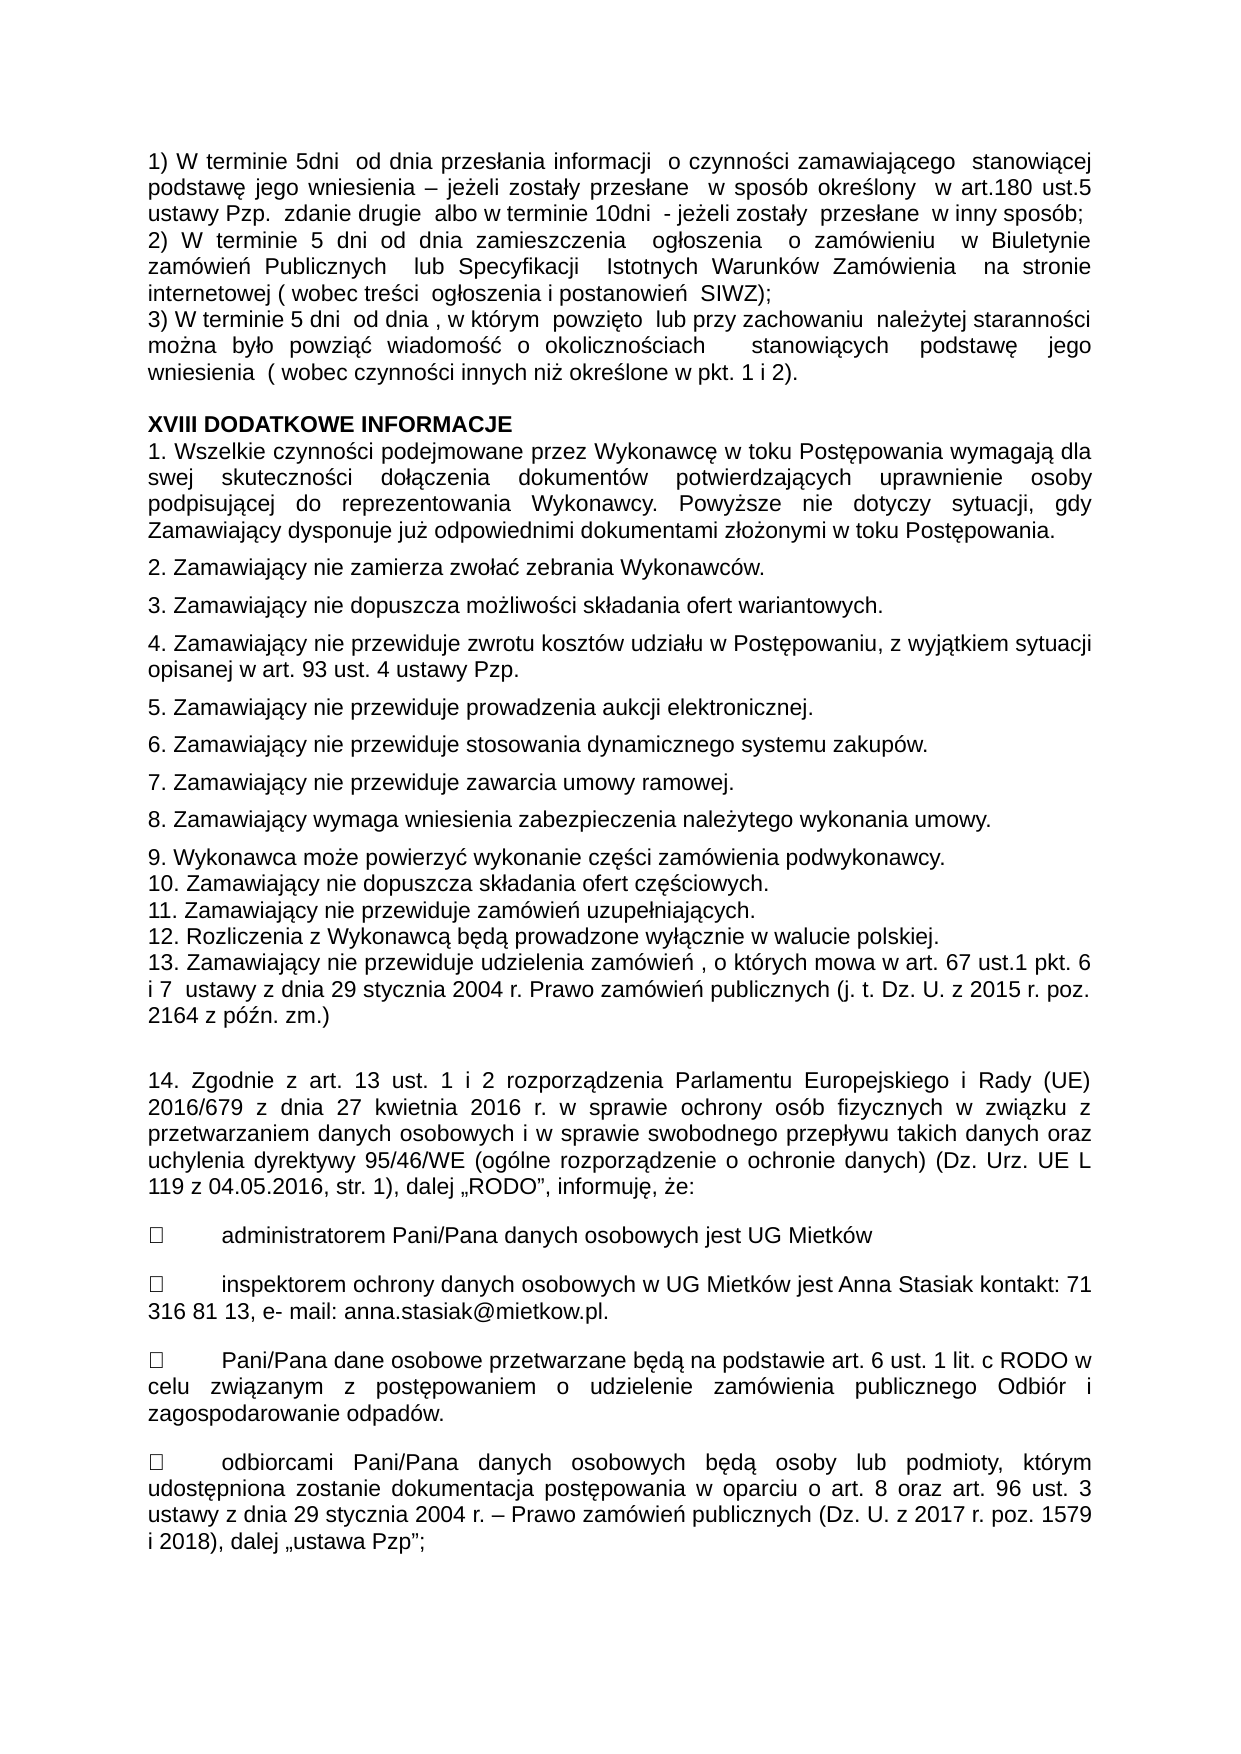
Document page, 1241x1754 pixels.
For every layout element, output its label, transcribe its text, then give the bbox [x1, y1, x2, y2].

text 9. Wykonawca może powierzyć wykonanie części zamówienia podwykonawcy. [148, 844, 1092, 870]
text  Pani/Pana dane osobowe przetwarzane będą na podstawie art. 6 ust. 1 lit. c RODO w celu związanym z postępowaniem o udzielenie zamówienia publicznego Odbiór i zagospodarowanie odpadów. [148, 1347, 1092, 1426]
text 10. Zamawiający nie dopuszcza składania ofert częściowych. [148, 870, 1092, 897]
text 7. Zamawiający nie przewiduje zawarcia umowy ramowej. [148, 769, 1092, 795]
text 8. Zamawiający wymaga wniesienia zabezpieczenia należytego wykonania umowy. [148, 806, 1092, 833]
text 11. Zamawiający nie przewiduje zamówień uzupełniających. [148, 897, 1092, 923]
text 4. Zamawiający nie przewiduje zwrotu kosztów udziału w Postępowaniu, z wyjątkiem sytuacji opisanej w art. 93 ust. 4 ustawy Pzp. [148, 629, 1092, 682]
text 5. Zamawiający nie przewiduje prowadzenia aukcji elektronicznej. [148, 693, 1092, 720]
text 2. Zamawiający nie zamierza zwołać zebrania Wykonawców. [148, 554, 1092, 581]
text 3) W terminie 5 dni od dnia , w którym powzięto lub przy zachowaniu należytej staranności można było powziąć wiadomość o okolicznościach stanowiących podstawę jego wniesienia ( wobec czynności innych niż określone w pkt. 1 i 2). [148, 306, 1092, 385]
text  inspektorem ochrony danych osobowych w UG Mietków jest Anna Stasiak kontakt: 71 316 81 13, e- mail: anna.stasiak@mietkow.pl. [148, 1271, 1092, 1324]
text  odbiorcami Pani/Pana danych osobowych będą osoby lub podmioty, którym udostępniona zostanie dokumentacja postępowania w oparciu o art. 8 oraz art. 96 ust. 3 ustawy z dnia 29 stycznia 2004 r. – Prawo zamówień publicznych (Dz. U. z 2017 r. poz. 1579 i 2018), dalej „ustawa Pzp”; [148, 1449, 1092, 1554]
text XVIII DODATKOWE INFORMACJE [148, 411, 1092, 438]
text 1. Wszelkie czynności podejmowane przez Wykonawcę w toku Postępowania wymagają dla swej skuteczności dołączenia dokumentów potwierdzających uprawnienie osoby podpisującej do reprezentowania Wykonawcy. Powyższe nie dotyczy sytuacji, gdy Zamawiający dysponuje już odpowiednimi dokumentami złożonymi w toku Postępowania. [148, 438, 1092, 543]
text 13. Zamawiający nie przewiduje udzielenia zamówień , o których mowa w art. 67 ust.1 pkt. 6 i 7 ustawy z dnia 29 stycznia 2004 r. Prawo zamówień publicznych (j. t. Dz. U. z 2015 r. poz. 2164 z późn. zm.) [148, 949, 1092, 1028]
text 2) W terminie 5 dni od dnia zamieszczenia ogłoszenia o zamówieniu w Biuletynie zamówień Publicznych lub Specyfikacji Istotnych Warunków Zamówienia na stronie internetowej ( wobec treści ogłoszenia i postanowień SIWZ); [148, 227, 1092, 306]
text 14. Zgodnie z art. 13 ust. 1 i 2 rozporządzenia Parlamentu Europejskiego i Rady (UE) 2016/679 z dnia 27 kwietnia 2016 r. w sprawie ochrony osób fizycznych w związku z przetwarzaniem danych osobowych i w sprawie swobodnego przepływu takich danych oraz uchylenia dyrektywy 95/46/WE (ogólne rozporządzenie o ochronie danych) (Dz. Urz. UE L 119 z 04.05.2016, str. 1), dalej „RODO”, informuję, że: [148, 1067, 1092, 1199]
text  administratorem Pani/Pana danych osobowych jest UG Mietków [148, 1222, 1092, 1248]
text 6. Zamawiający nie przewiduje stosowania dynamicznego systemu zakupów. [148, 731, 1092, 757]
text 3. Zamawiający nie dopuszcza możliwości składania ofert wariantowych. [148, 592, 1092, 618]
text 1) W terminie 5dni od dnia przesłania informacji o czynności zamawiającego stanowiącej podstawę jego wniesienia – jeżeli zostały przesłane w sposób określony w art.180 ust.5 ustawy Pzp. zdanie drugie albo w terminie 10dni - jeżeli zostały przesłane w inny sposób; [148, 148, 1092, 227]
text 12. Rozliczenia z Wykonawcą będą prowadzone wyłącznie w walucie polskiej. [148, 923, 1092, 949]
